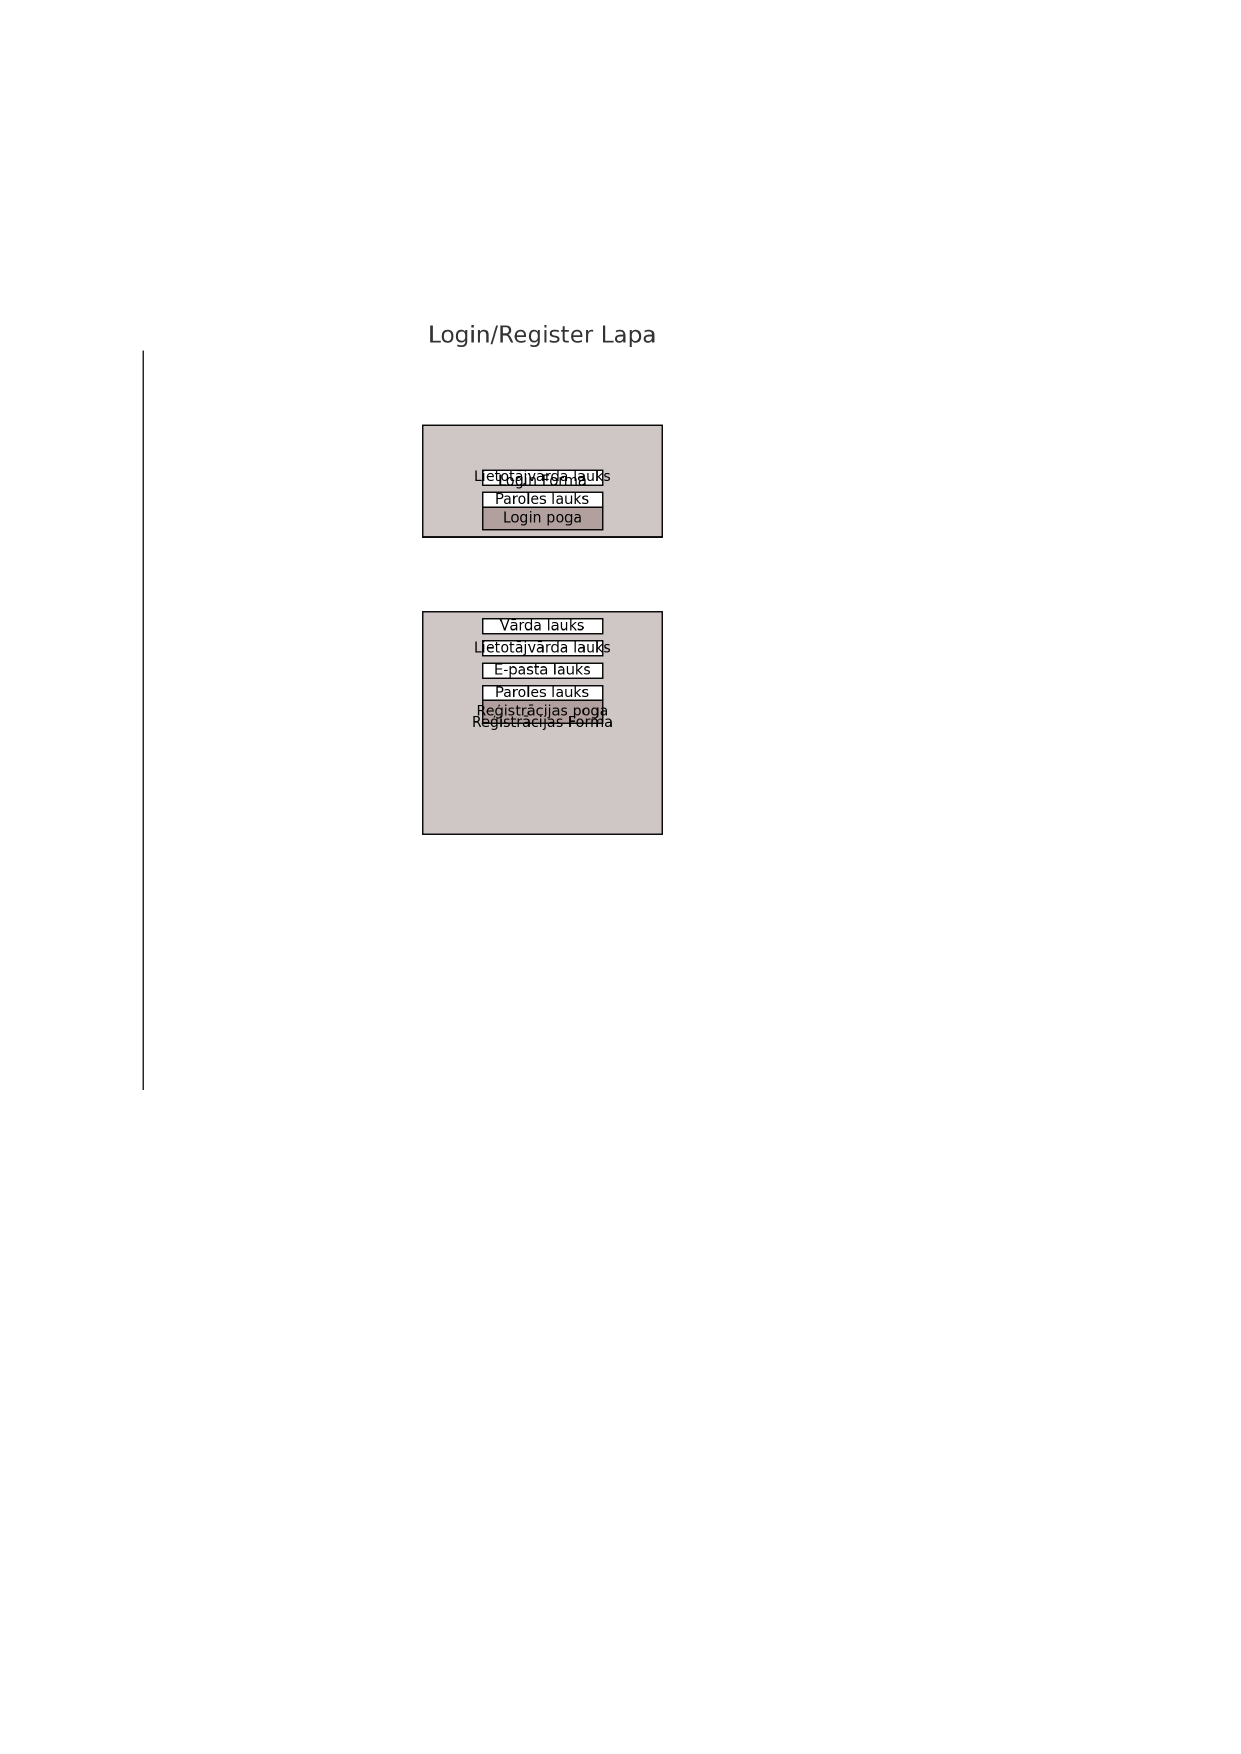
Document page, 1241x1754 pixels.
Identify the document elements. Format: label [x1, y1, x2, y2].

picture [127, 113, 957, 1090]
